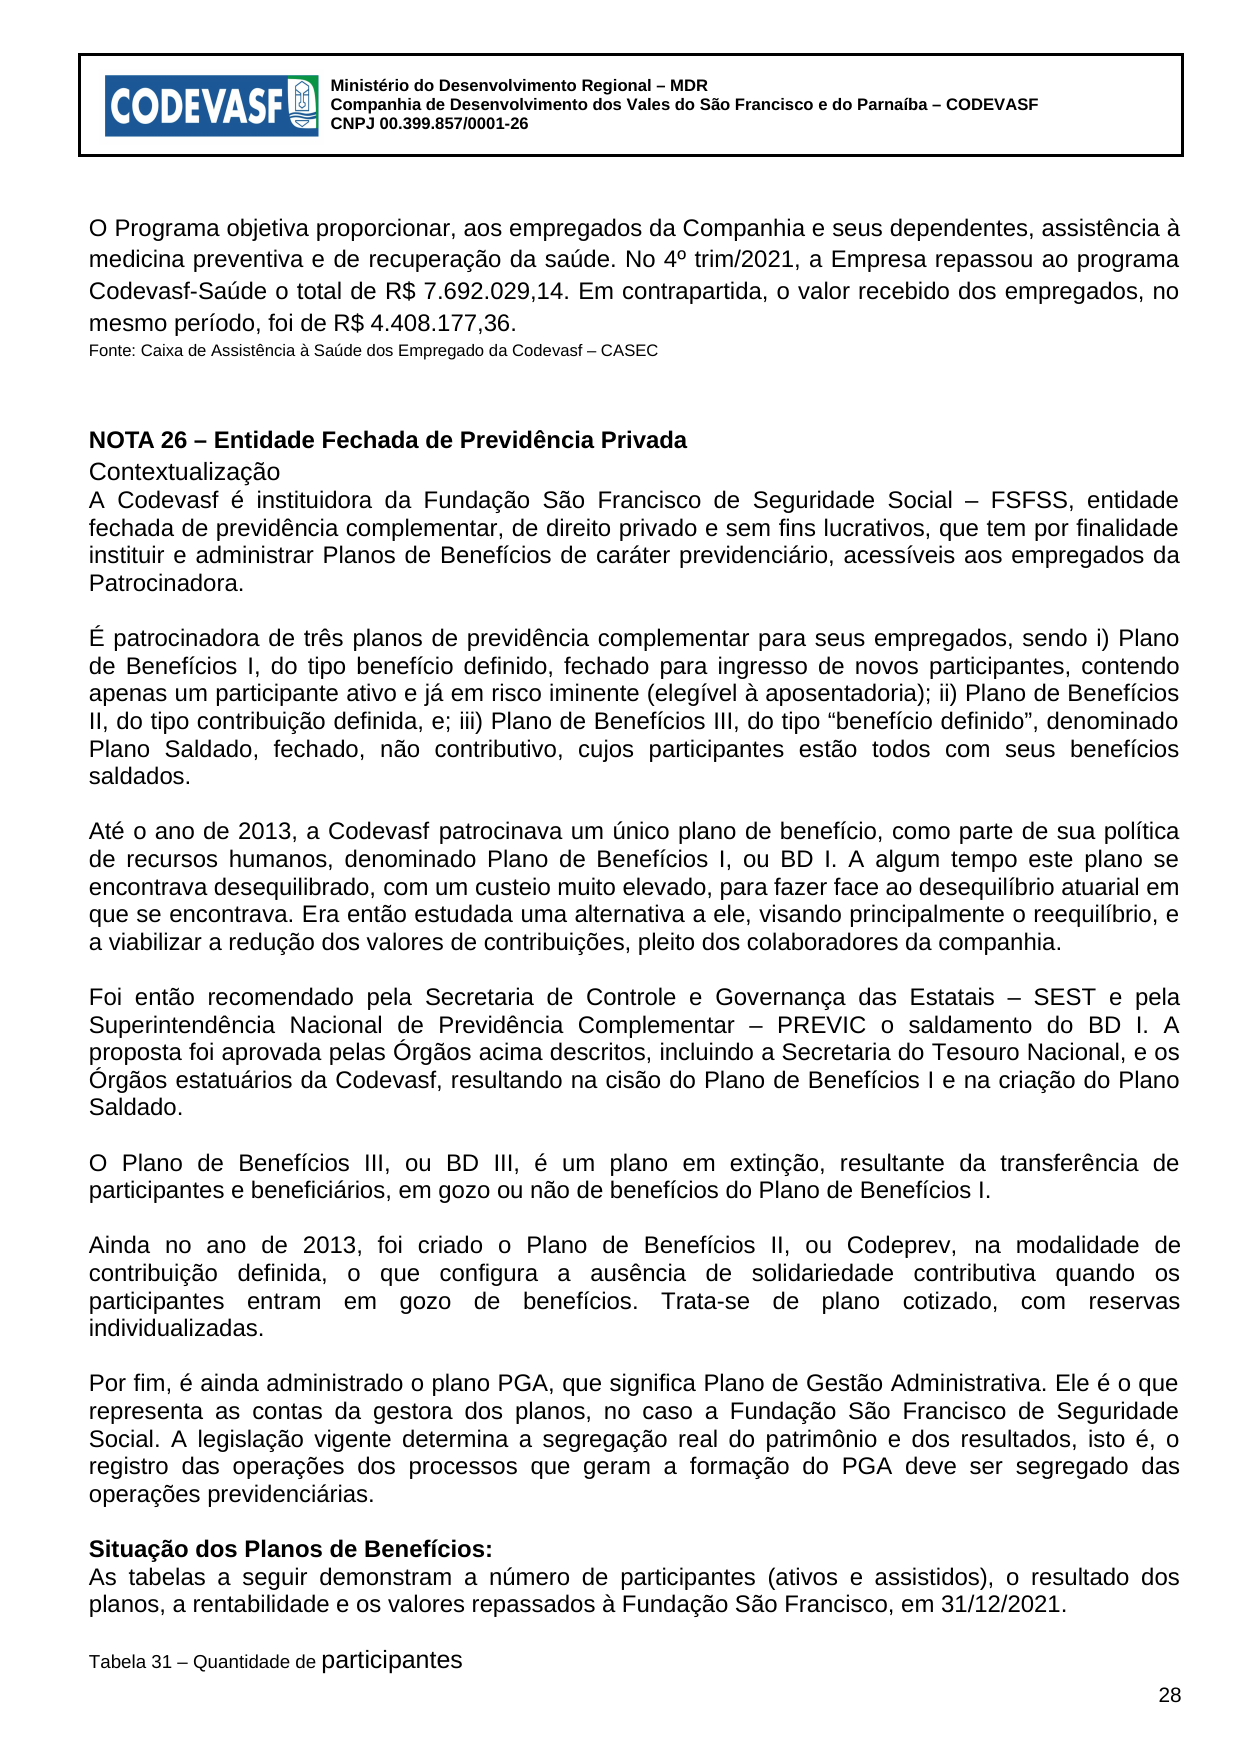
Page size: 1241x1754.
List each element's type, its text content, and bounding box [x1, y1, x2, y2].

text Situação dos Planos de Benefícios: [89, 1535, 1181, 1563]
text É patrocinadora de três planos de previdência complementar para seus empregados, sendo i) Plano de Benefícios I, do tipo benefício definido, fechado para ingresso de novos participantes, contendo apenas um participante ativo e já em risco iminente (elegível à aposentadoria); ii) Plano de Benefícios II, do tipo contribuição definida, e; iii) Plano de Benefícios III, do tipo “benefício definido”, denominado Plano Saldado, fechado, não contributivo, cujos participantes estão todos com seus benefícios saldados. [89, 624, 1181, 790]
text Ainda no ano de 2013, foi criado o Plano de Benefícios II, ou Codeprev, na modalidade de contribuição definida, o que configura a ausência de solidariedade contributiva quando os participantes entram em gozo de benefícios. Trata-se de plano cotizado, com reservas individualizadas. [89, 1231, 1181, 1342]
text Foi então recomendado pela Secretaria de Controle e Governança das Estatais – SEST e pela Superintendência Nacional de Previdência Complementar – PREVIC o saldamento do BD I. A proposta foi aprovada pelas Órgãos acima descritos, incluindo a Secretaria do Tesouro Nacional, e os Órgãos estatuários da Codevasf, resultando na cisão do Plano de Benefícios I e na criação do Plano Saldado. [89, 983, 1181, 1121]
text Por fim, é ainda administrado o plano PGA, que significa Plano de Gestão Administrativa. Ele é o que representa as contas da gestora dos planos, no caso a Fundação São Francisco de Seguridade Social. A legislação vigente determina a segregação real do patrimônio e dos resultados, isto é, o registro das operações dos processos que geram a formação do PGA deve ser segregado das operações previdenciárias. [89, 1369, 1181, 1507]
text As tabelas a seguir demonstram a número de participantes (ativos e assistidos), o resultado dos planos, a rentabilidade e os valores repassados à Fundação São Francisco, em 31/12/2021. [89, 1563, 1181, 1618]
text O Plano de Benefícios III, ou BD III, é um plano em extinção, resultante da transferência de participantes e beneficiários, em gozo ou não de benefícios do Plano de Benefícios I. [89, 1148, 1181, 1204]
text O Programa objetiva proporcionar, aos empregados da Companhia e seus dependentes, assistência à medicina preventiva e de recuperação da saúde. No 4º trim/2021, a Empresa repassou ao programa Codevasf-Saúde o total de R$ 7.692.029,14. Em contrapartida, o valor recebido dos empregados, no mesmo período, foi de R$ 4.408.177,36. [89, 214, 1181, 336]
text Tabela 31 – Quantidade de participantes [89, 1645, 1181, 1674]
text A Codevasf é instituidora da Fundação São Francisco de Seguridade Social – FSFSS, entidade fechada de previdência complementar, de direito privado e sem fins lucrativos, que tem por finalidade instituir e administrar Planos de Benefícios de caráter previdenciário, acessíveis aos empregados da Patrocinadora. [89, 486, 1181, 596]
picture [99, 69, 325, 145]
subtitle NOTA 26 – Entidade Fechada de Previdência Privada [89, 426, 1181, 453]
text Contextualização [89, 457, 1181, 486]
text Fonte: Caixa de Assistência à Saúde dos Empregado da Codevasf – CASEC [89, 340, 1181, 359]
text Até o ano de 2013, a Codevasf patrocinava um único plano de benefício, como parte de sua política de recursos humanos, denominado Plano de Benefícios I, ou BD I. A algum tempo este plano se encontrava desequilibrado, com um custeio muito elevado, para fazer face ao desequilíbrio atuarial em que se encontrava. Era então estudada uma alternativa a ele, visando principalmente o reequilíbrio, e a viabilizar a redução dos valores de contribuições, pleito dos colaboradores da companhia. [89, 817, 1181, 955]
